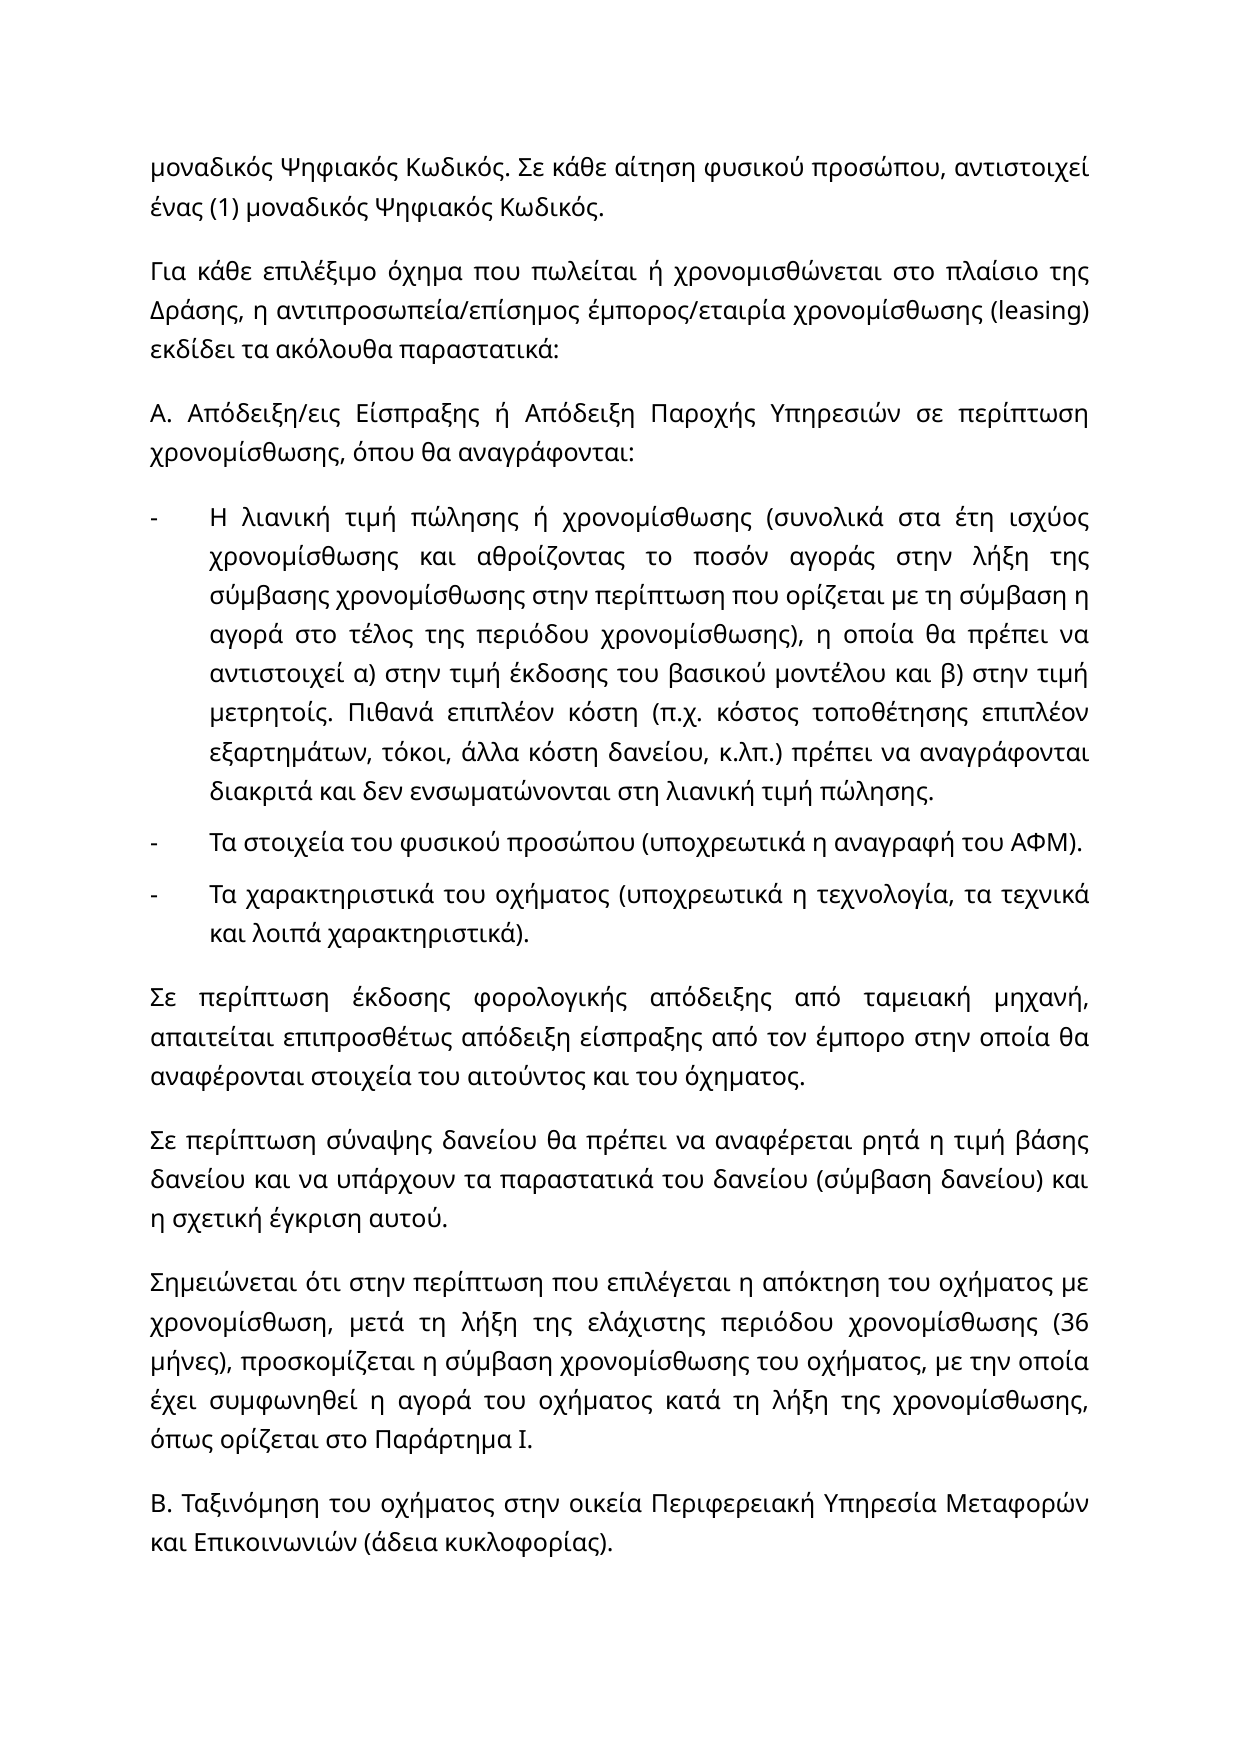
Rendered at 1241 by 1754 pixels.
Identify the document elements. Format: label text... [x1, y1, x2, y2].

text μοναδικός Ψηφιακός Κωδικός. Σε κάθε αίτηση φυσικού προσώπου, αντιστοιχεί ένας (1) μοναδικός Ψηφιακός Κωδικός. [150, 150, 1090, 223]
text Α. Απόδειξη/εις Είσπραξης ή Απόδειξη Παροχής Υπηρεσιών σε περίπτωση χρονομίσθωσης, όπου θα αναγράφονται: [150, 396, 1090, 469]
text Β. Ταξινόμηση του οχήματος στην οικεία Περιφερειακή Υπηρεσία Μεταφορών και Επικοινωνιών (άδεια κυκλοφορίας). [150, 1486, 1090, 1559]
list - Η λιανική τιμή πώλησης ή χρονομίσθωσης (συνολικά στα έτη ισχύος χρονομίσθωσης και αθροίζοντας το ποσόν αγοράς στην λήξη της σύμβασης χρονομίσθωσης στην περίπτωση που ορίζεται με τη σύμβαση η αγορά στο τέλος της περιόδου χρονομίσθωσης), η οποία θα πρέπει να αντιστοιχεί α) στην τιμή έκδοσης του βασικού μοντέλου και β) στην τιμή μετρητοίς. Πιθανά επιπλέον κόστη (π.χ. κόστος τοποθέτησης επιπλέον εξαρτημάτων, τόκοι, άλλα κόστη δανείου, κ.λπ.) πρέπει να αναγράφονται διακριτά και δεν ενσωματώνονται στη λιανική τιμή πώλησης. [150, 499, 1090, 807]
text Για κάθε επιλέξιμο όχημα που πωλείται ή χρονομισθώνεται στο πλαίσιο της Δράσης, η αντιπροσωπεία/επίσημος έμπορος/εταιρία χρονομίσθωσης (leasing) εκδίδει τα ακόλουθα παραστατικά: [150, 253, 1090, 366]
list - Τα χαρακτηριστικά του οχήματος (υποχρεωτικά η τεχνολογία, τα τεχνικά και λοιπά χαρακτηριστικά). [150, 877, 1090, 950]
list - Τα στοιχεία του φυσικού προσώπου (υποχρεωτικά η αναγραφή του ΑΦΜ). [150, 825, 1090, 859]
text Σε περίπτωση έκδοσης φορολογικής απόδειξης από ταμειακή μηχανή, απαιτείται επιπροσθέτως απόδειξη είσπραξης από τον έμπορο στην οποία θα αναφέρονται στοιχεία του αιτούντος και του όχηματος. [150, 980, 1090, 1092]
text Σημειώνεται ότι στην περίπτωση που επιλέγεται η απόκτηση του οχήματος με χρονομίσθωση, μετά τη λήξη της ελάχιστης περιόδου χρονομίσθωσης (36 μήνες), προσκομίζεται η σύμβαση χρονομίσθωσης του οχήματος, με την οποία έχει συμφωνηθεί η αγορά του οχήματος κατά τη λήξη της χρονομίσθωσης, όπως ορίζεται στο Παράρτημα Ι. [150, 1265, 1090, 1456]
text Σε περίπτωση σύναψης δανείου θα πρέπει να αναφέρεται ρητά η τιμή βάσης δανείου και να υπάρχουν τα παραστατικά του δανείου (σύμβαση δανείου) και η σχετική έγκριση αυτού. [150, 1122, 1090, 1235]
